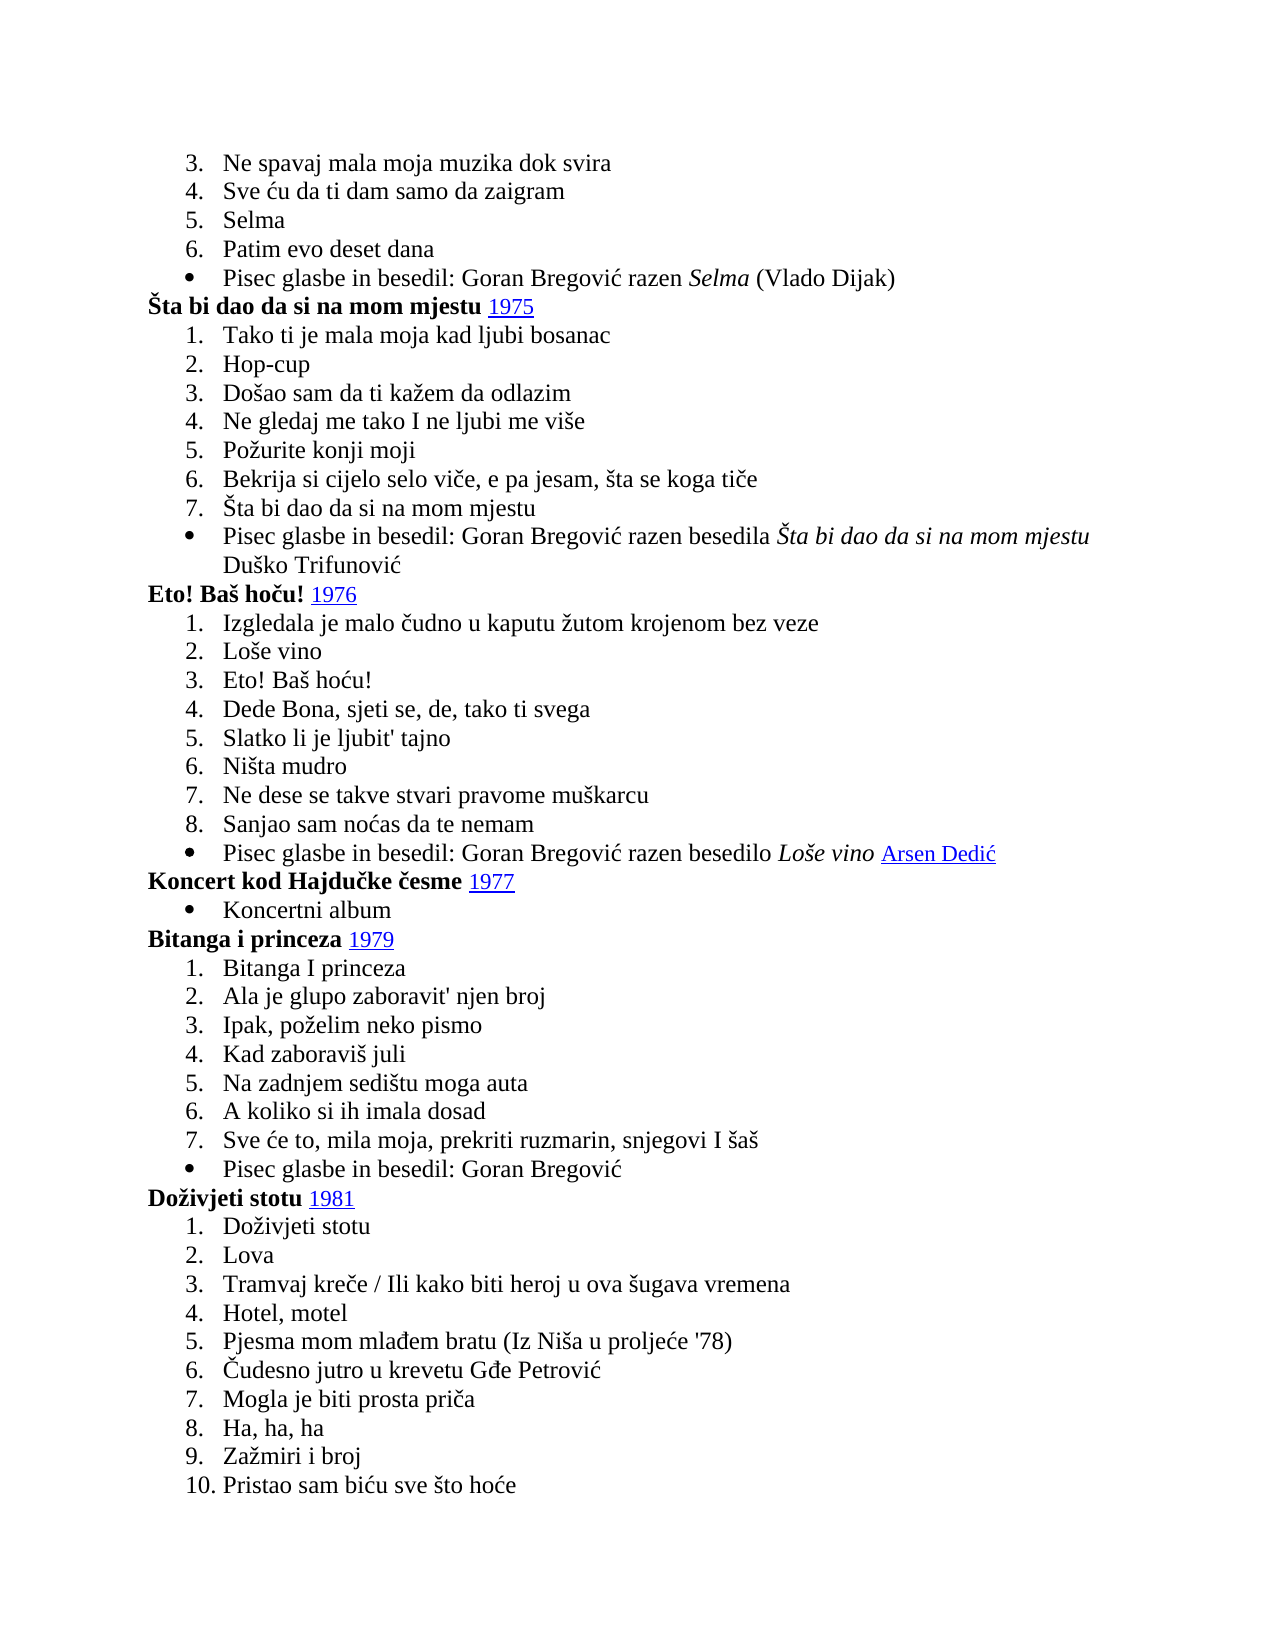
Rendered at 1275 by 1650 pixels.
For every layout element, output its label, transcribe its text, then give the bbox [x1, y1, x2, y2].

list Ne spavaj mala moja muzika dok svira [185, 148, 1127, 176]
list Pisec glasbe in besedil: Goran Bregović razen besedilo Loše vino Arsen Dedić [185, 838, 1127, 866]
list Bitanga I princeza [185, 953, 1127, 981]
list Slatko li je ljubit' tajno [185, 723, 1127, 751]
list A koliko si ih imala dosad [185, 1096, 1127, 1125]
list Na zadnjem sedištu moga auta [185, 1068, 1127, 1096]
list Ne gledaj me tako I ne ljubi me više [185, 406, 1127, 435]
list Pisec glasbe in besedil: Goran Bregović [185, 1154, 1127, 1183]
list Eto! Baš hoću! [185, 665, 1127, 694]
list Hotel, motel [185, 1298, 1127, 1326]
list Hop-cup [185, 349, 1127, 378]
text Bitanga i princeza 1979 [148, 924, 1127, 953]
list Dede Bona, sjeti se, de, tako ti svega [185, 694, 1127, 723]
list Izgledala je malo čudno u kaputu žutom krojenom bez veze [185, 608, 1127, 636]
list Doživjeti stotu [185, 1211, 1127, 1240]
list Patim evo deset dana [185, 234, 1127, 263]
list Čudesno jutro u krevetu Gđe Petrović [185, 1355, 1127, 1384]
list Selma [185, 205, 1127, 234]
list Ipak, poželim neko pismo [185, 1010, 1127, 1039]
list Pisec glasbe in besedil: Goran Bregović razen besedila Šta bi dao da si na mom mjestu Duško Trifunović [185, 521, 1127, 579]
list Pisec glasbe in besedil: Goran Bregović razen Selma (Vlado Dijak) [185, 263, 1127, 291]
list Šta bi dao da si na mom mjestu [185, 493, 1127, 521]
list Požurite konji moji [185, 435, 1127, 464]
text Koncert kod Hajdučke česme 1977 [148, 866, 1127, 895]
list Ništa mudro [185, 751, 1127, 780]
list Sanjao sam noćas da te nemam [185, 809, 1127, 838]
list Loše vino [185, 636, 1127, 665]
list Koncertni album [185, 895, 1127, 924]
list Sve će to, mila moja, prekriti ruzmarin, snjegovi I šaš [185, 1125, 1127, 1154]
text Doživjeti stotu 1981 [148, 1183, 1127, 1211]
list Lova [185, 1240, 1127, 1269]
text Šta bi dao da si na mom mjestu 1975 [148, 291, 1127, 320]
list Zažmiri i broj [185, 1441, 1127, 1470]
list Pristao sam biću sve što hoće [185, 1470, 1127, 1499]
list Bekrija si cijelo selo viče, e pa jesam, šta se koga tiče [185, 464, 1127, 493]
list Ha, ha, ha [185, 1413, 1127, 1441]
list Ne dese se takve stvari pravome muškarcu [185, 780, 1127, 809]
list Pjesma mom mlađem bratu (Iz Niša u proljeće '78) [185, 1326, 1127, 1355]
list Mogla je biti prosta priča [185, 1384, 1127, 1413]
list Došao sam da ti kažem da odlazim [185, 378, 1127, 406]
list Tramvaj kreče / Ili kako biti heroj u ova šugava vremena [185, 1269, 1127, 1298]
list Sve ću da ti dam samo da zaigram [185, 176, 1127, 205]
list Tako ti je mala moja kad ljubi bosanac [185, 320, 1127, 349]
list Ala je glupo zaboravit' njen broj [185, 981, 1127, 1010]
list Kad zaboraviš juli [185, 1039, 1127, 1068]
text Eto! Baš hoču! 1976 [148, 579, 1127, 608]
